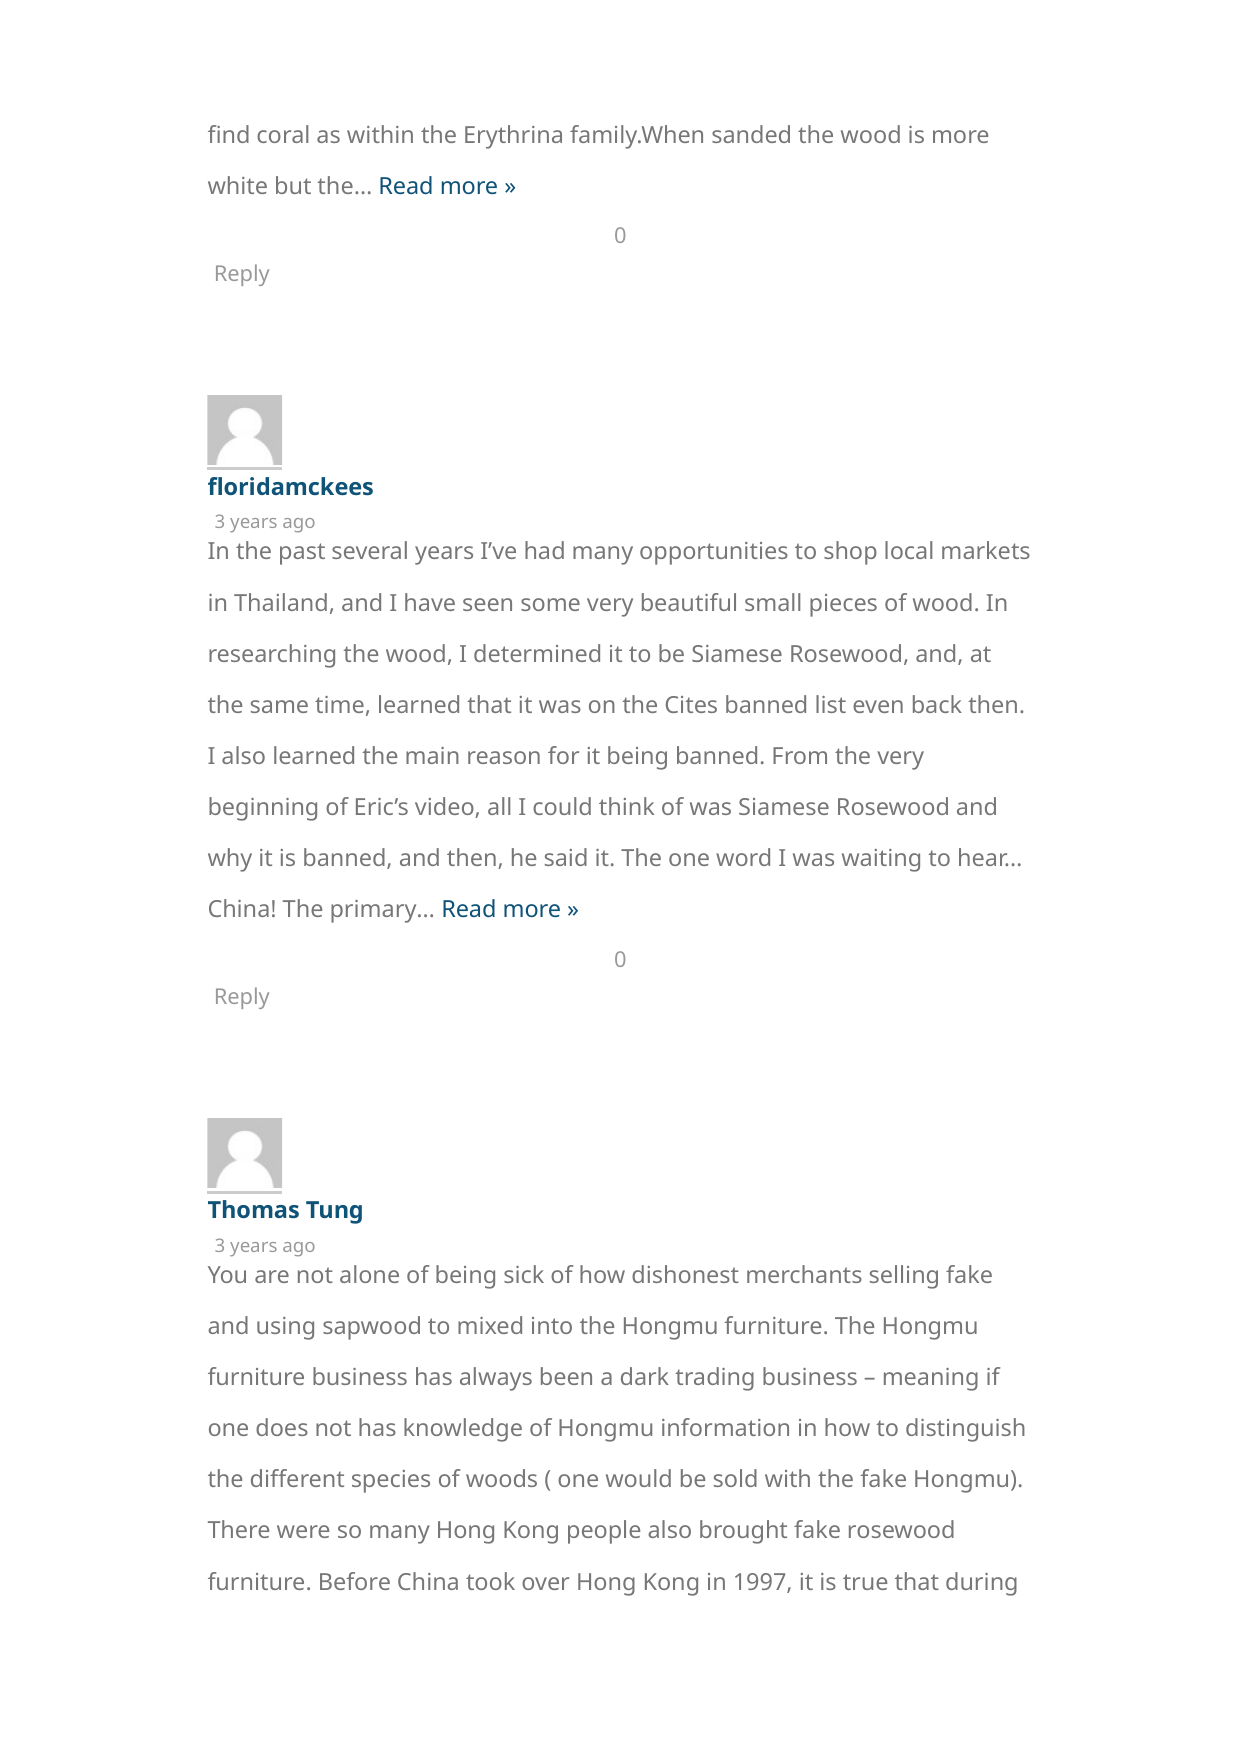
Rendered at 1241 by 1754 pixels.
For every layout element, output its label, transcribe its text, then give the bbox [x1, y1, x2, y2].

text 3 years ago [207, 1226, 1027, 1258]
text In the past several years I’ve had many opportunities to shop local markets in Thailand, and I have seen some very beautiful small pieces of wood. In researching the wood, I determined it to be Siamese Rosewood, and, at the same time, learned that it was on the Cites banned list even back then. I also learned the main reason for it being banned. From the very beginning of Eric’s video, all I could think of was Siamese Rosewood and why it is banned, and then, he said it. The one word I was waiting to hear… China! The primary… Read more » [207, 535, 1033, 925]
text 0 [207, 944, 1033, 974]
text floridamckees [207, 470, 1025, 502]
text Reply [207, 978, 1033, 1011]
picture [207, 395, 283, 465]
text Thomas Tung [207, 1194, 1025, 1226]
text You are not alone of being sick of how dishonest merchants selling fake and using sapwood to mixed into the Hongmu furniture. The Hongmu furniture business has always been a dark trading business – meaning if one does not has knowledge of Hongmu information in how to distinguish the different species of woods ( one would be sold with the fake Hongmu). There were so many Hong Kong people also brought fake rosewood furniture. Before China took over Hong Kong in 1997, it is true that during [207, 1258, 1033, 1597]
text 0 [207, 220, 1033, 250]
picture [207, 1118, 283, 1188]
text 3 years ago [207, 502, 1027, 535]
text find coral as within the Erythrina family.When sanded the wood is more white but the… Read more » [207, 118, 1033, 201]
text Reply [207, 254, 1033, 287]
